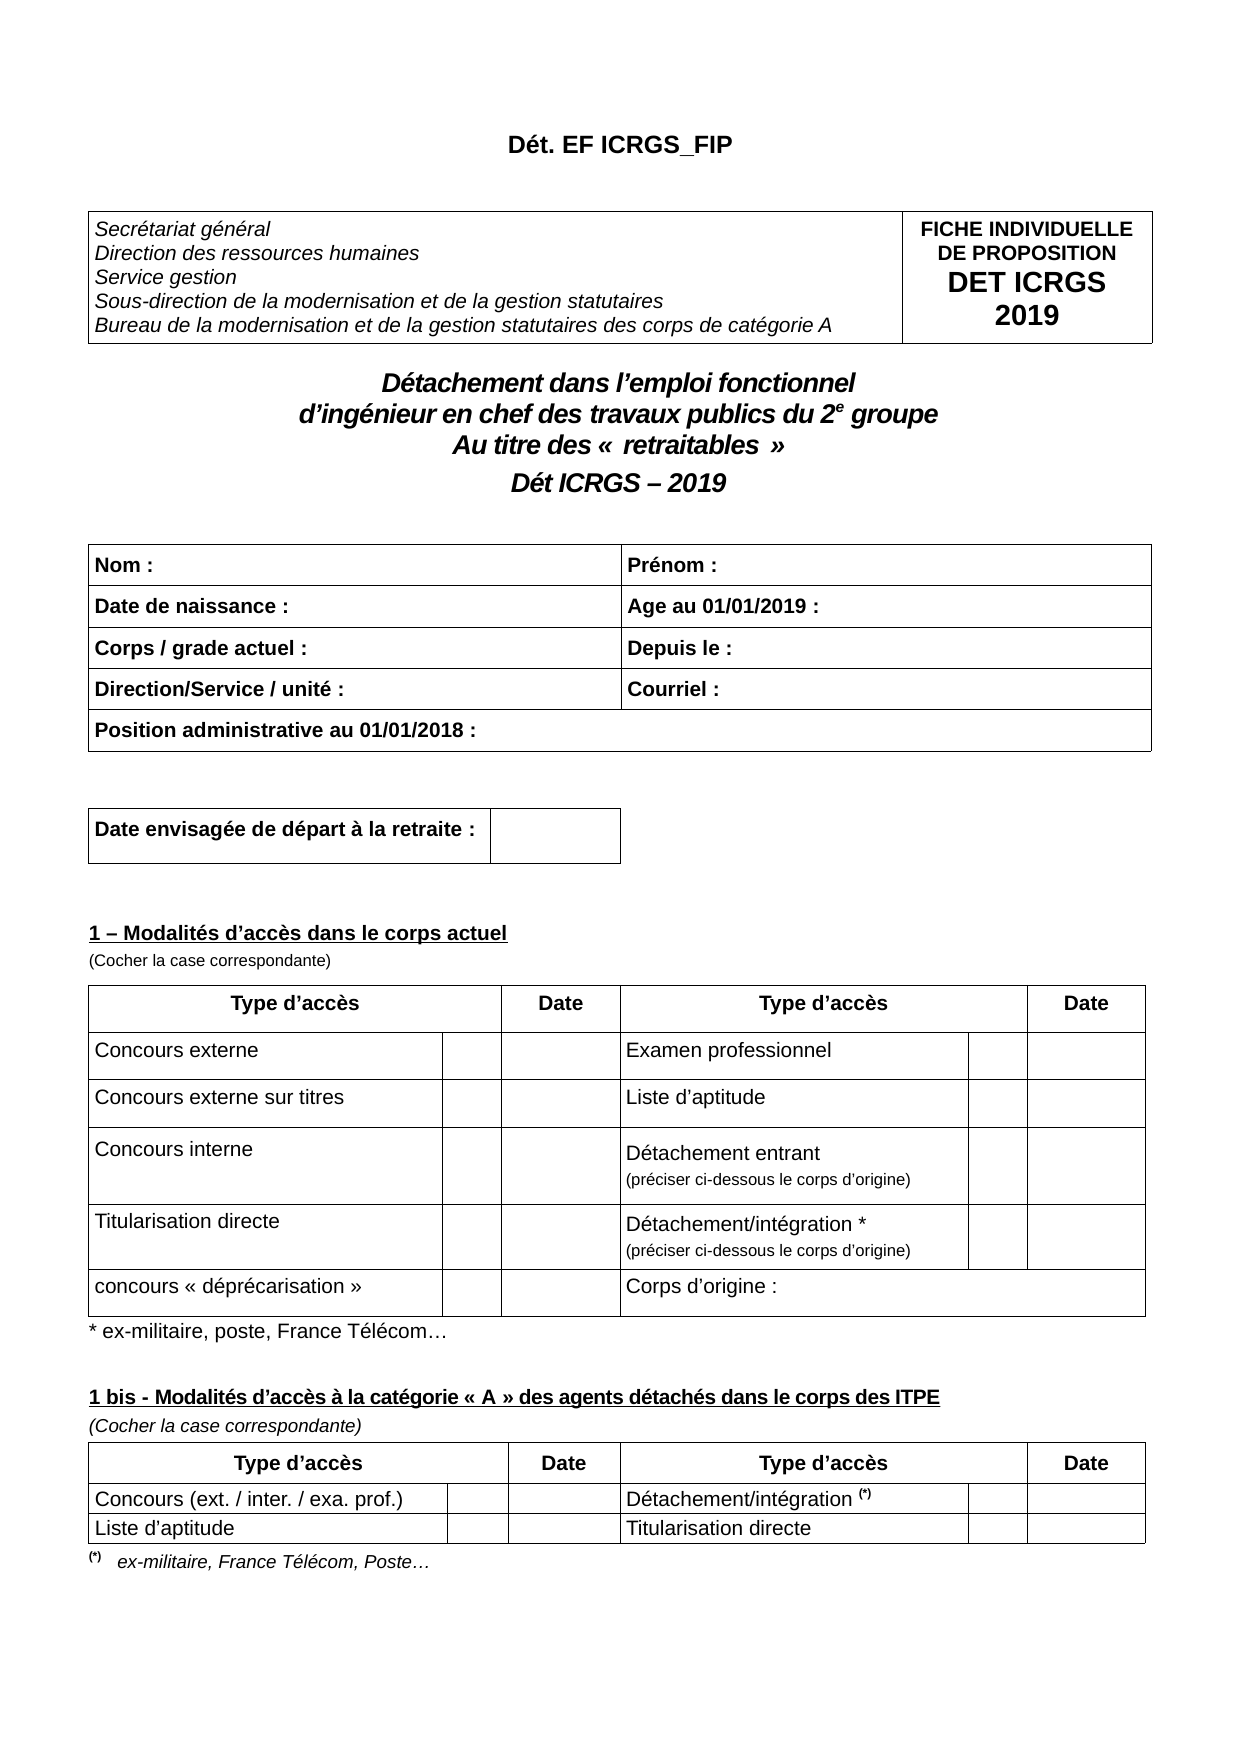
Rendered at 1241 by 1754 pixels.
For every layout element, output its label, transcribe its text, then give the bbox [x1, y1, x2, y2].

table_cell [1028, 1128, 1145, 1203]
table_header Type d’accès [621, 986, 1027, 1032]
table_cell Corps / grade actuel : [89, 628, 621, 668]
table_cell [969, 1205, 1027, 1268]
table_cell [443, 1205, 501, 1268]
table_cell Depuis le : [622, 628, 1151, 668]
table_header Date [1028, 1443, 1145, 1483]
subtitle Dét ICRGS – 2019 [88, 467, 1152, 498]
table_cell Date de naissance : [89, 586, 621, 627]
table_cell [502, 1033, 620, 1079]
table_header Nom : [89, 545, 621, 585]
table_header Type d’accès [89, 986, 501, 1032]
table_cell Liste d’aptitude [89, 1514, 447, 1543]
subtitle d’ingénieur en chef des travaux publics du 2e groupe [88, 398, 1152, 429]
subtitle * ex-militaire, poste, France Télécom… [88, 1319, 1152, 1343]
subtitle 1 – Modalités d’accès dans le corps actuel [88, 921, 1152, 945]
table_cell [443, 1128, 501, 1203]
table_cell Titularisation directe [621, 1514, 968, 1543]
table_header Type d’accès [621, 1443, 1027, 1483]
table_cell Direction/Service / unité : [89, 669, 621, 709]
table_cell Age au 01/01/2019 : [622, 586, 1151, 627]
table_header FICHE INDIVIDUELLE DE PROPOSITION DET ICRGS 2019 [903, 212, 1152, 342]
table_cell [1028, 1484, 1145, 1513]
table_cell Détachement/intégration * (préciser ci-dessous le corps d’origine) [621, 1205, 968, 1268]
table_cell Concours externe sur titres [89, 1080, 442, 1127]
table_cell Concours (ext. / inter. / exa. prof.) [89, 1484, 447, 1513]
table_cell [1028, 1033, 1145, 1079]
table_cell Liste d’aptitude [621, 1080, 968, 1127]
table_cell Concours externe [89, 1033, 442, 1079]
table_cell [1028, 1080, 1145, 1127]
table_cell [969, 1128, 1027, 1203]
subtitle Détachement dans l’emploi fonctionnel [88, 367, 1152, 398]
table_cell [443, 1033, 501, 1079]
table_cell Détachement entrant (préciser ci-dessous le corps d’origine) [621, 1128, 968, 1203]
table_cell [1028, 1514, 1145, 1543]
table_cell [502, 1080, 620, 1127]
table_cell [448, 1514, 508, 1543]
table_cell [448, 1484, 508, 1513]
table_cell [969, 1484, 1027, 1513]
table_cell Examen professionnel [621, 1033, 968, 1079]
table_cell Concours interne [89, 1128, 442, 1203]
table_cell Position administrative au 01/01/2018 : [89, 710, 1151, 751]
text 1 bis - Modalités d’accès à la catégorie « A » des agents détachés dans le corps des ITPE [88, 1384, 1152, 1408]
table_cell [969, 1514, 1027, 1543]
table_cell [969, 1080, 1027, 1127]
table_cell [443, 1080, 501, 1127]
subtitle (*) ex-militaire, France Télécom, Poste… [88, 1549, 1152, 1573]
table_cell Courriel : [622, 669, 1151, 709]
text (Cocher la case correspondante) [88, 951, 1152, 970]
table_header Date [1028, 986, 1145, 1032]
table_header [491, 809, 620, 863]
table_cell [509, 1514, 620, 1543]
table_cell [969, 1033, 1027, 1079]
table_cell Titularisation directe [89, 1205, 442, 1268]
table_cell Détachement/intégration (*) [621, 1484, 968, 1513]
table_cell [1028, 1205, 1145, 1268]
table_cell [502, 1270, 620, 1316]
text Dét. EF ICRGS_FIP [88, 130, 1152, 159]
table_cell [502, 1205, 620, 1268]
table_header Type d’accès [89, 1443, 508, 1483]
table_cell [443, 1270, 501, 1316]
table_header Date envisagée de départ à la retraite : [89, 809, 490, 863]
text Au titre des « retraitables » [88, 429, 1152, 460]
text (Cocher la case correspondante) [88, 1414, 1152, 1436]
table_cell [502, 1128, 620, 1203]
table_cell concours « déprécarisation » [89, 1270, 442, 1316]
table_header Date [509, 1443, 620, 1483]
table_cell [509, 1484, 620, 1513]
table_header Date [502, 986, 620, 1032]
table_header Secrétariat général Direction des ressources humaines Service gestion Sous-direction de la modernisation et de la gestion statutaires Bureau de la modernisation et de la gestion statutaires des corps de catégorie A [89, 212, 902, 342]
table_cell Corps d’origine : [621, 1270, 1145, 1316]
table_header Prénom : [622, 545, 1151, 585]
